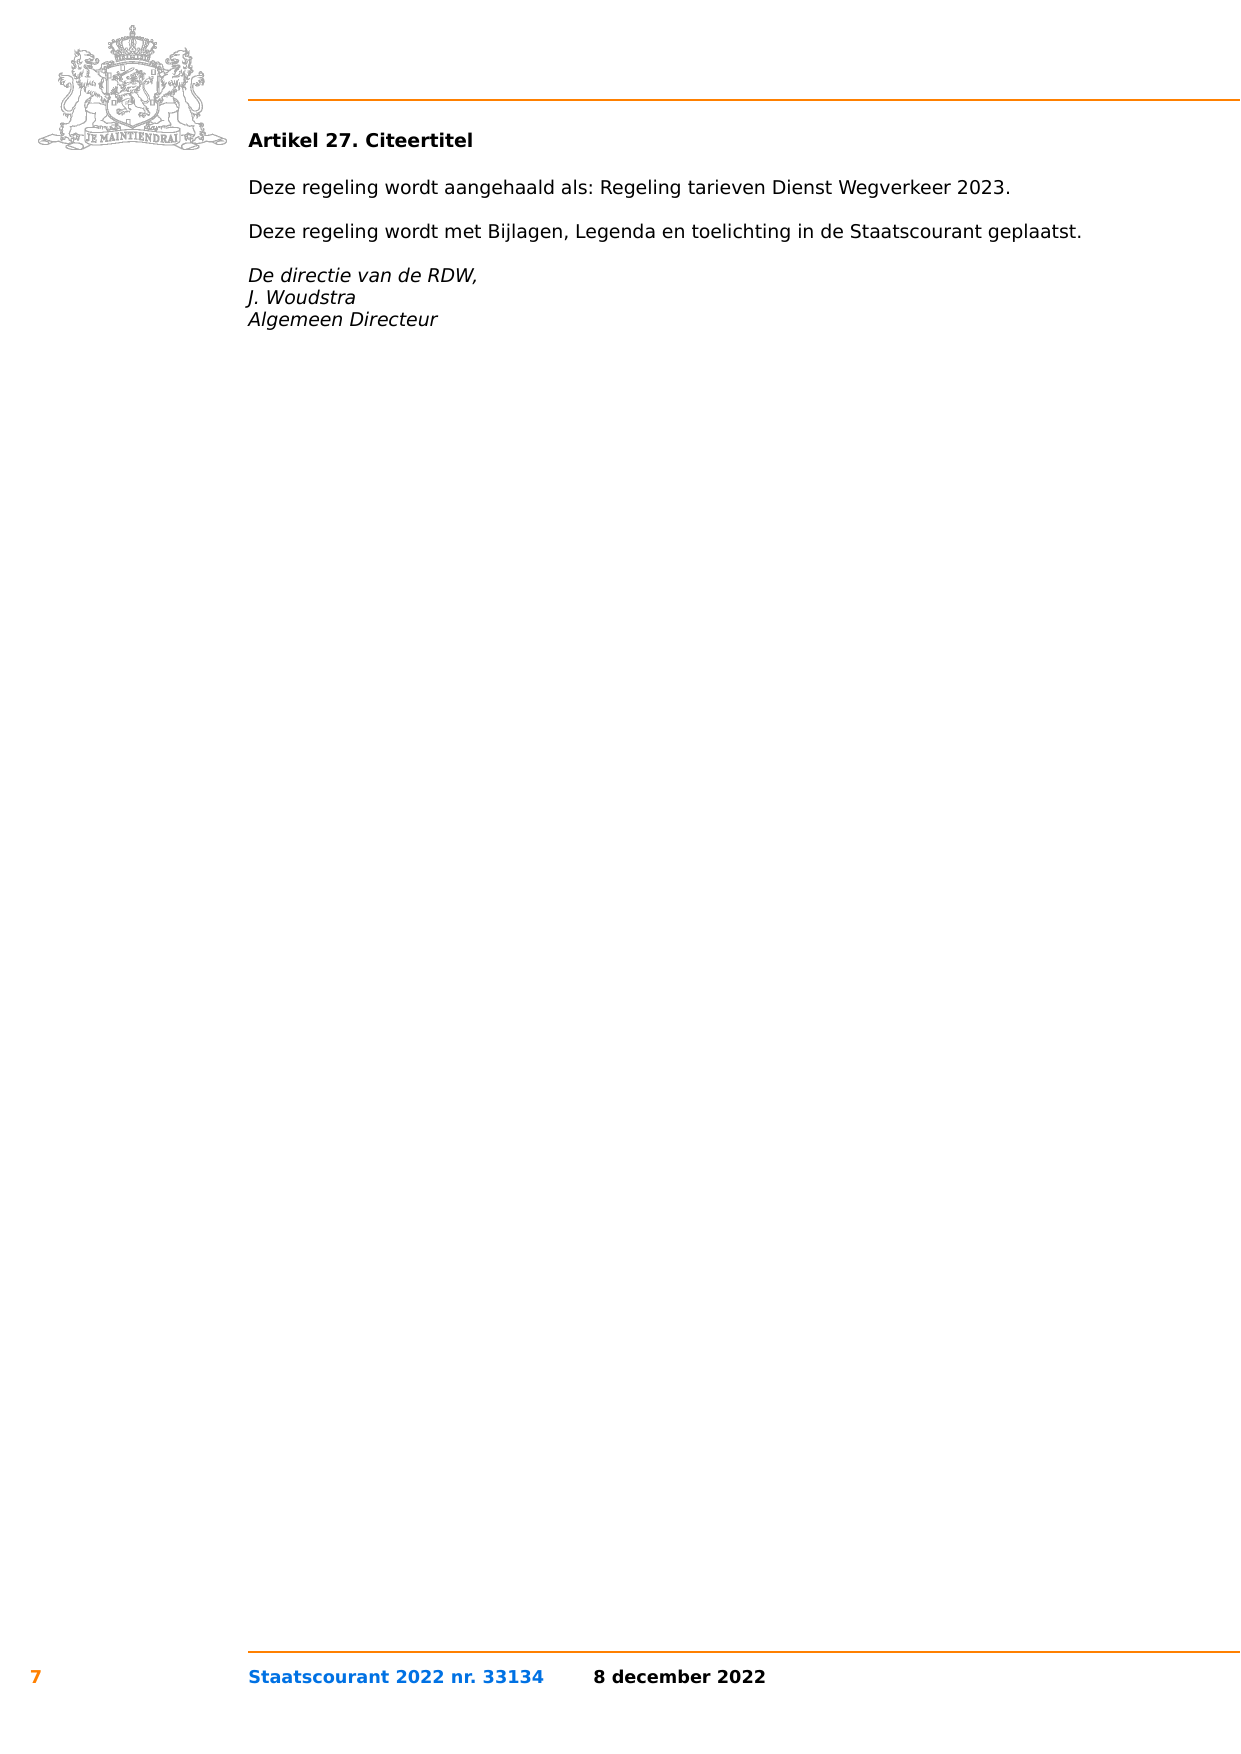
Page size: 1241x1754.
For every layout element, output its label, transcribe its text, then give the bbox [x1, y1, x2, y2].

text De directie van de RDW, J. Woudstra Algemeen Directeur [248, 264, 1163, 331]
text Deze regeling wordt met Bijlagen, Legenda en toelichting in de Staatscourant geplaatst. [248, 221, 1163, 243]
picture [38, 25, 227, 150]
subtitle Artikel 27. Citeertitel [248, 130, 1163, 152]
text Deze regeling wordt aangehaald als: Regeling tarieven Dienst Wegverkeer 2023. [248, 177, 1163, 199]
